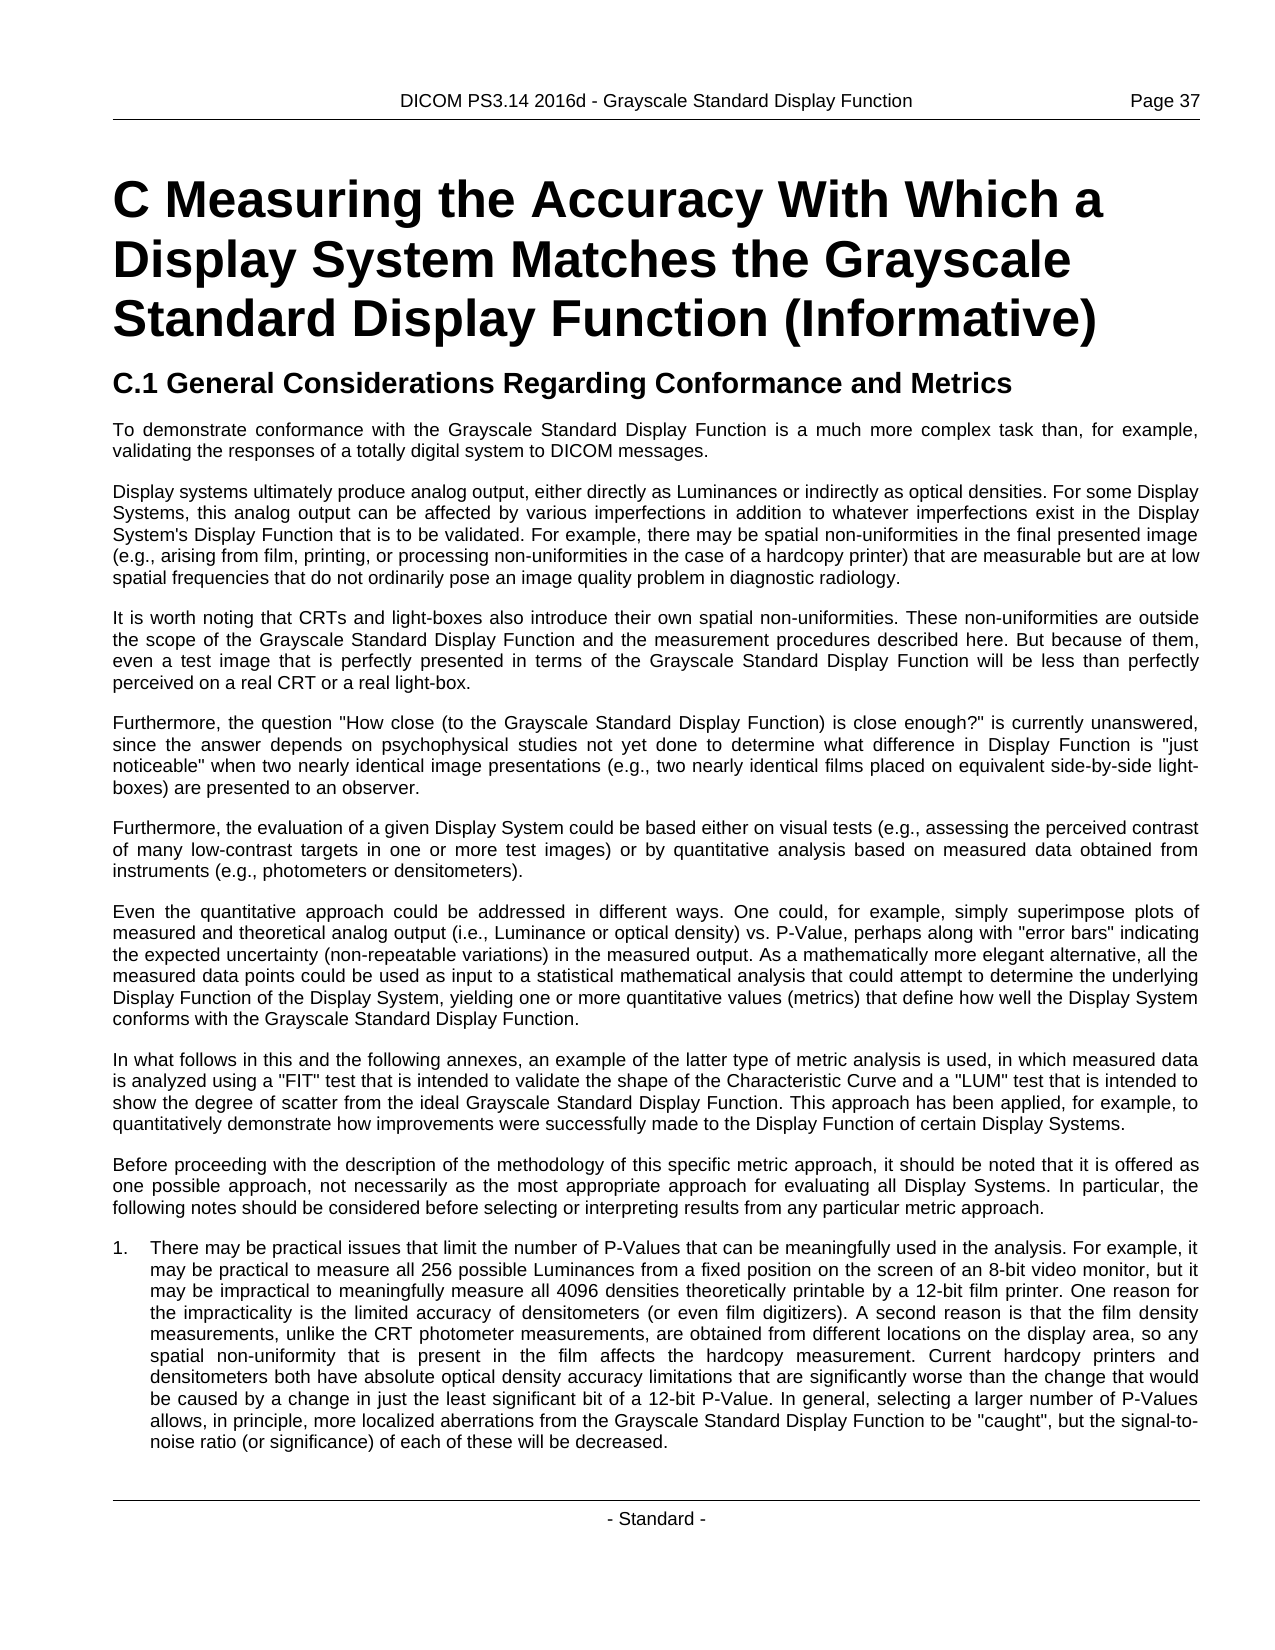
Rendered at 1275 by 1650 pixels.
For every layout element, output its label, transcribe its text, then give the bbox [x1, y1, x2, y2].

text Furthermore, the question "How close (to the Grayscale Standard Display Function) is close enough?" is currently unanswered, since the answer depends on psychophysical studies not yet done to determine what difference in Display Function is "just noticeable" when two nearly identical image presentations (e.g., two nearly identical films placed on equivalent side-by-side light-boxes) are presented to an observer. [112, 712, 1200, 798]
text C.1 General Considerations Regarding Conformance and Metrics [112, 366, 1200, 400]
text Display systems ultimately produce analog output, either directly as Luminances or indirectly as optical densities. For some Display Systems, this analog output can be affected by various imperfections in addition to whatever imperfections exist in the Display System's Display Function that is to be validated. For example, there may be spatial non-uniformities in the final presented image (e.g., arising from film, printing, or processing non-uniformities in the case of a hardcopy printer) that are measurable but are at low spatial frequencies that do not ordinarily pose an image quality problem in diagnostic radiology. [112, 480, 1200, 588]
text Furthermore, the evaluation of a given Display System could be based either on visual tests (e.g., assessing the perceived contrast of many low-contrast targets in one or more test images) or by quantitative analysis based on measured data obtained from instruments (e.g., photometers or densitometers). [112, 817, 1200, 882]
text C Measuring the Accuracy With Which a Display System Matches the Grayscale Standard Display Function (Informative) [112, 169, 1200, 347]
text It is worth noting that CRTs and light-boxes also introduce their own spatial non-uniformities. These non-uniformities are outside the scope of the Grayscale Standard Display Function and the measurement procedures described here. But because of them, even a test image that is perfectly presented in terms of the Grayscale Standard Display Function will be less than perfectly perceived on a real CRT or a real light-box. [112, 607, 1200, 693]
text To demonstrate conformance with the Grayscale Standard Display Function is a much more complex task than, for example, validating the responses of a totally digital system to DICOM messages. [112, 418, 1200, 462]
text Before proceeding with the description of the methodology of this specific metric approach, it should be noted that it is offered as one possible approach, not necessarily as the most appropriate approach for evaluating all Display Systems. In particular, the following notes should be considered before selecting or interpreting results from any particular metric approach. [112, 1153, 1200, 1218]
text Even the quantitative approach could be addressed in different ways. One could, for example, simply superimpose plots of measured and theoretical analog output (i.e., Luminance or optical density) vs. P-Value, perhaps along with "error bars" indicating the expected uncertainty (non-repeatable variations) in the measured output. As a mathematically more elegant alternative, all the measured data points could be used as input to a statistical mathematical analysis that could attempt to determine the underlying Display Function of the Display System, yielding one or more quantitative values (metrics) that define how well the Display System conforms with the Grayscale Standard Display Function. [112, 900, 1200, 1030]
list There may be practical issues that limit the number of P-Values that can be meaningfully used in the analysis. For example, it may be practical to measure all 256 possible Luminances from a fixed position on the screen of an 8-bit video monitor, but it may be impractical to meaningfully measure all 4096 densities theoretically printable by a 12-bit film printer. One reason for the impracticality is the limited accuracy of densitometers (or even film digitizers). A second reason is that the film density measurements, unlike the CRT photometer measurements, are obtained from different locations on the display area, so any spatial non-uniformity that is present in the film affects the hardcopy measurement. Current hardcopy printers and densitometers both have absolute optical density accuracy limitations that are significantly worse than the change that would be caused by a change in just the least significant bit of a 12-bit P-Value. In general, selecting a larger number of P-Values allows, in principle, more localized aberrations from the Grayscale Standard Display Function to be "caught", but the signal-to-noise ratio (or significance) of each of these will be decreased. [112, 1237, 1200, 1453]
text In what follows in this and the following annexes, an example of the latter type of metric analysis is used, in which measured data is analyzed using a "FIT" test that is intended to validate the shape of the Characteristic Curve and a "LUM" test that is intended to show the degree of scatter from the ideal Grayscale Standard Display Function. This approach has been applied, for example, to quantitatively demonstrate how improvements were successfully made to the Display Function of certain Display Systems. [112, 1048, 1200, 1135]
